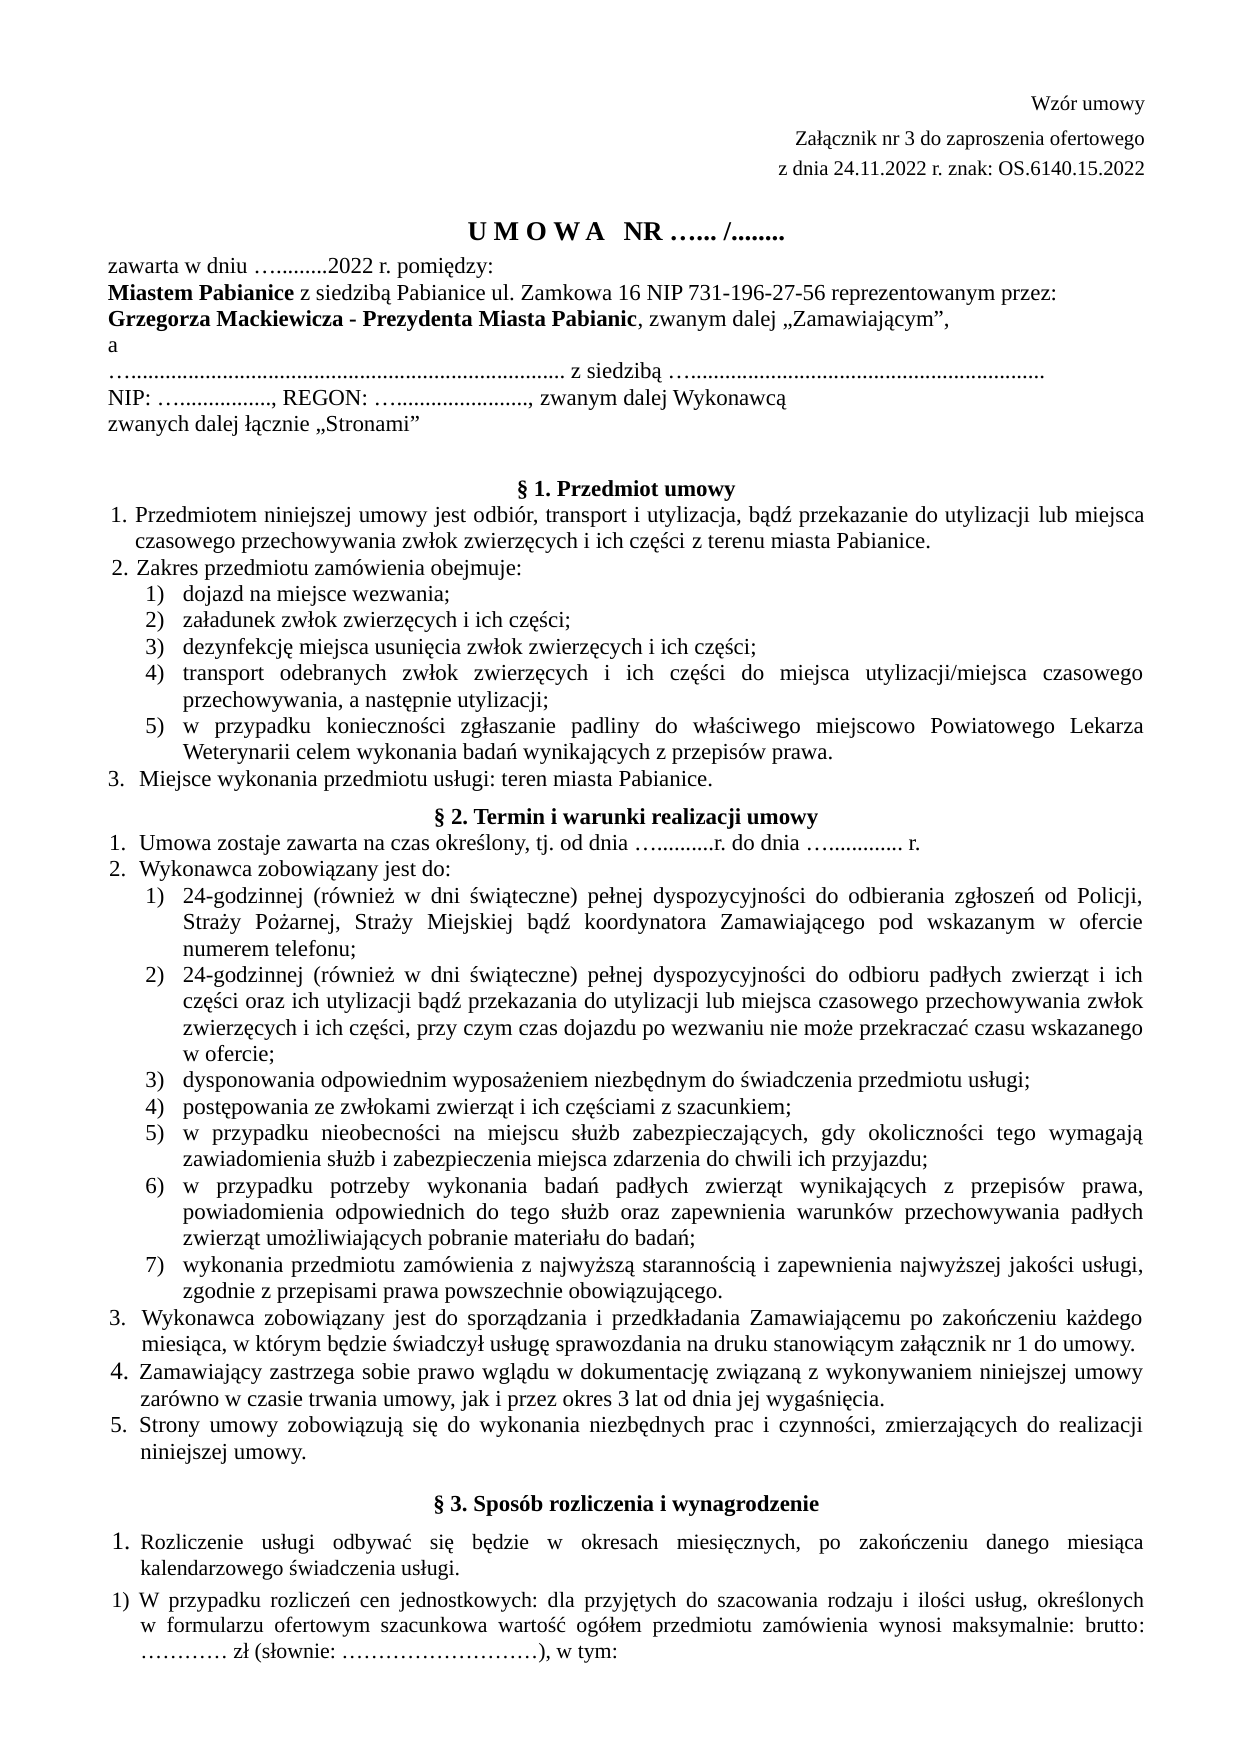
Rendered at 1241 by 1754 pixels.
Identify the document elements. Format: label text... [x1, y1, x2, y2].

list w przypadku potrzeby wykonania badań padłych zwierząt wynikających z przepisów prawa, powiadomienia odpowiednich do tego służb oraz zapewnienia warunków przechowywania padłych zwierząt umożliwiających pobranie materiału do badań; [145, 1172, 1145, 1251]
text a [108, 331, 1145, 358]
list Zakres przedmiotu zamówienia obejmuje: [111, 554, 1145, 580]
list Miejsce wykonania przedmiotu usługi: teren miasta Pabianice. [108, 765, 1145, 791]
text z dnia 24.11.2022 r. znak: OS.6140.15.2022 [108, 156, 1145, 180]
text § 2. Termin i warunki realizacji umowy [108, 803, 1145, 829]
list załadunek zwłok zwierzęcych i ich części; [145, 607, 1145, 633]
list Strony umowy zobowiązują się do wykonania niezbędnych prac i czynności, zmierzających do realizacji niniejszej umowy. [110, 1411, 1145, 1464]
text Grzegorza Mackiewicza - Prezydenta Miasta Pabianic, zwanym dalej „Zamawiającym”, [108, 305, 1145, 331]
list Zamawiający zastrzega sobie prawo wglądu w dokumentację związaną z wykonywaniem niniejszej umowy zarówno w czasie trwania umowy, jak i przez okres 3 lat od dnia jej wygaśnięcia. [110, 1356, 1145, 1411]
text Załącznik nr 3 do zaproszenia ofertowego [108, 126, 1145, 150]
text § 3. Sposób rozliczenia i wynagrodzenie [108, 1490, 1145, 1517]
list w przypadku nieobecności na miejscu służb zabezpieczających, gdy okoliczności tego wymagają zawiadomienia służb i zabezpieczenia miejsca zdarzenia do chwili ich przyjazdu; [145, 1119, 1145, 1172]
text zawarta w dniu ….........2022 r. pomiędzy: [108, 252, 1145, 278]
list wykonania przedmiotu zamówienia z najwyższą starannością i zapewnienia najwyższej jakości usługi, zgodnie z przepisami prawa powszechnie obowiązującego. [145, 1251, 1145, 1303]
list Przedmiotem niniejszej umowy jest odbiór, transport i utylizacja, bądź przekazanie do utylizacji lub miejsca czasowego przechowywania zwłok zwierzęcych i ich części z terenu miasta Pabianice. [110, 501, 1145, 554]
list 24-godzinnej (również w dni świąteczne) pełnej dyspozycyjności do odbioru padłych zwierząt i ich części oraz ich utylizacji bądź przekazania do utylizacji lub miejsca czasowego przechowywania zwłok zwierzęcych i ich części, przy czym czas dojazdu po wezwaniu nie może przekraczać czasu wskazanego w ofercie; [145, 961, 1145, 1066]
list 24-godzinnej (również w dni świąteczne) pełnej dyspozycyjności do odbierania zgłoszeń od Policji, Straży Pożarnej, Straży Miejskiej bądź koordynatora Zamawiającego pod wskazanym w ofercie numerem telefonu; [145, 882, 1145, 961]
text zwanych dalej łącznie „Stronami” [108, 410, 1145, 437]
list Rozliczenie usługi odbywać się będzie w okresach miesięcznych, po zakończeniu danego miesiąca kalendarzowego świadczenia usługi. [111, 1526, 1145, 1580]
text Wzór umowy [108, 90, 1145, 114]
list w przypadku konieczności zgłaszanie padliny do właściwego miejscowo Powiatowego Lekarza Weterynarii celem wykonania badań wynikających z przepisów prawa. [145, 712, 1145, 765]
list dojazd na miejsce wezwania; [145, 580, 1145, 607]
list Umowa zostaje zawarta na czas określony, tj. od dnia …..........r. do dnia …............. r. [109, 829, 1145, 856]
text § 1. Przedmiot umowy [108, 475, 1145, 501]
text NIP: …................, REGON: …......................., zwanym dalej Wykonawcą [108, 384, 1145, 410]
list postępowania ze zwłokami zwierząt i ich częściami z szacunkiem; [145, 1093, 1145, 1119]
list transport odebranych zwłok zwierzęcych i ich części do miejsca utylizacji/miejsca czasowego przechowywania, a następnie utylizacji; [145, 659, 1145, 712]
text …............................................................................ z siedzibą ….............................................................. [108, 358, 1145, 384]
text 1) W przypadku rozliczeń cen jednostkowych: dla przyjętych do szacowania rodzaju i ilości usług, określonych w formularzu ofertowym szacunkowa wartość ogółem przedmiotu zamówienia wynosi maksymalnie: brutto: ………… zł (słownie: ………………………), w tym: [111, 1587, 1145, 1663]
list Wykonawca zobowiązany jest do: [109, 856, 1145, 882]
text U M O W A NR …... /........ [108, 215, 1145, 246]
list dezynfekcję miejsca usunięcia zwłok zwierzęcych i ich części; [145, 633, 1145, 659]
text Miastem Pabianice z siedzibą Pabianice ul. Zamkowa 16 NIP 731-196-27-56 reprezentowanym przez: [108, 278, 1145, 305]
list dysponowania odpowiednim wyposażeniem niezbędnym do świadczenia przedmiotu usługi; [145, 1066, 1145, 1093]
list Wykonawca zobowiązany jest do sporządzania i przedkładania Zamawiającemu po zakończeniu każdego miesiąca, w którym będzie świadczył usługę sprawozdania na druku stanowiącym załącznik nr 1 do umowy. [109, 1303, 1145, 1356]
